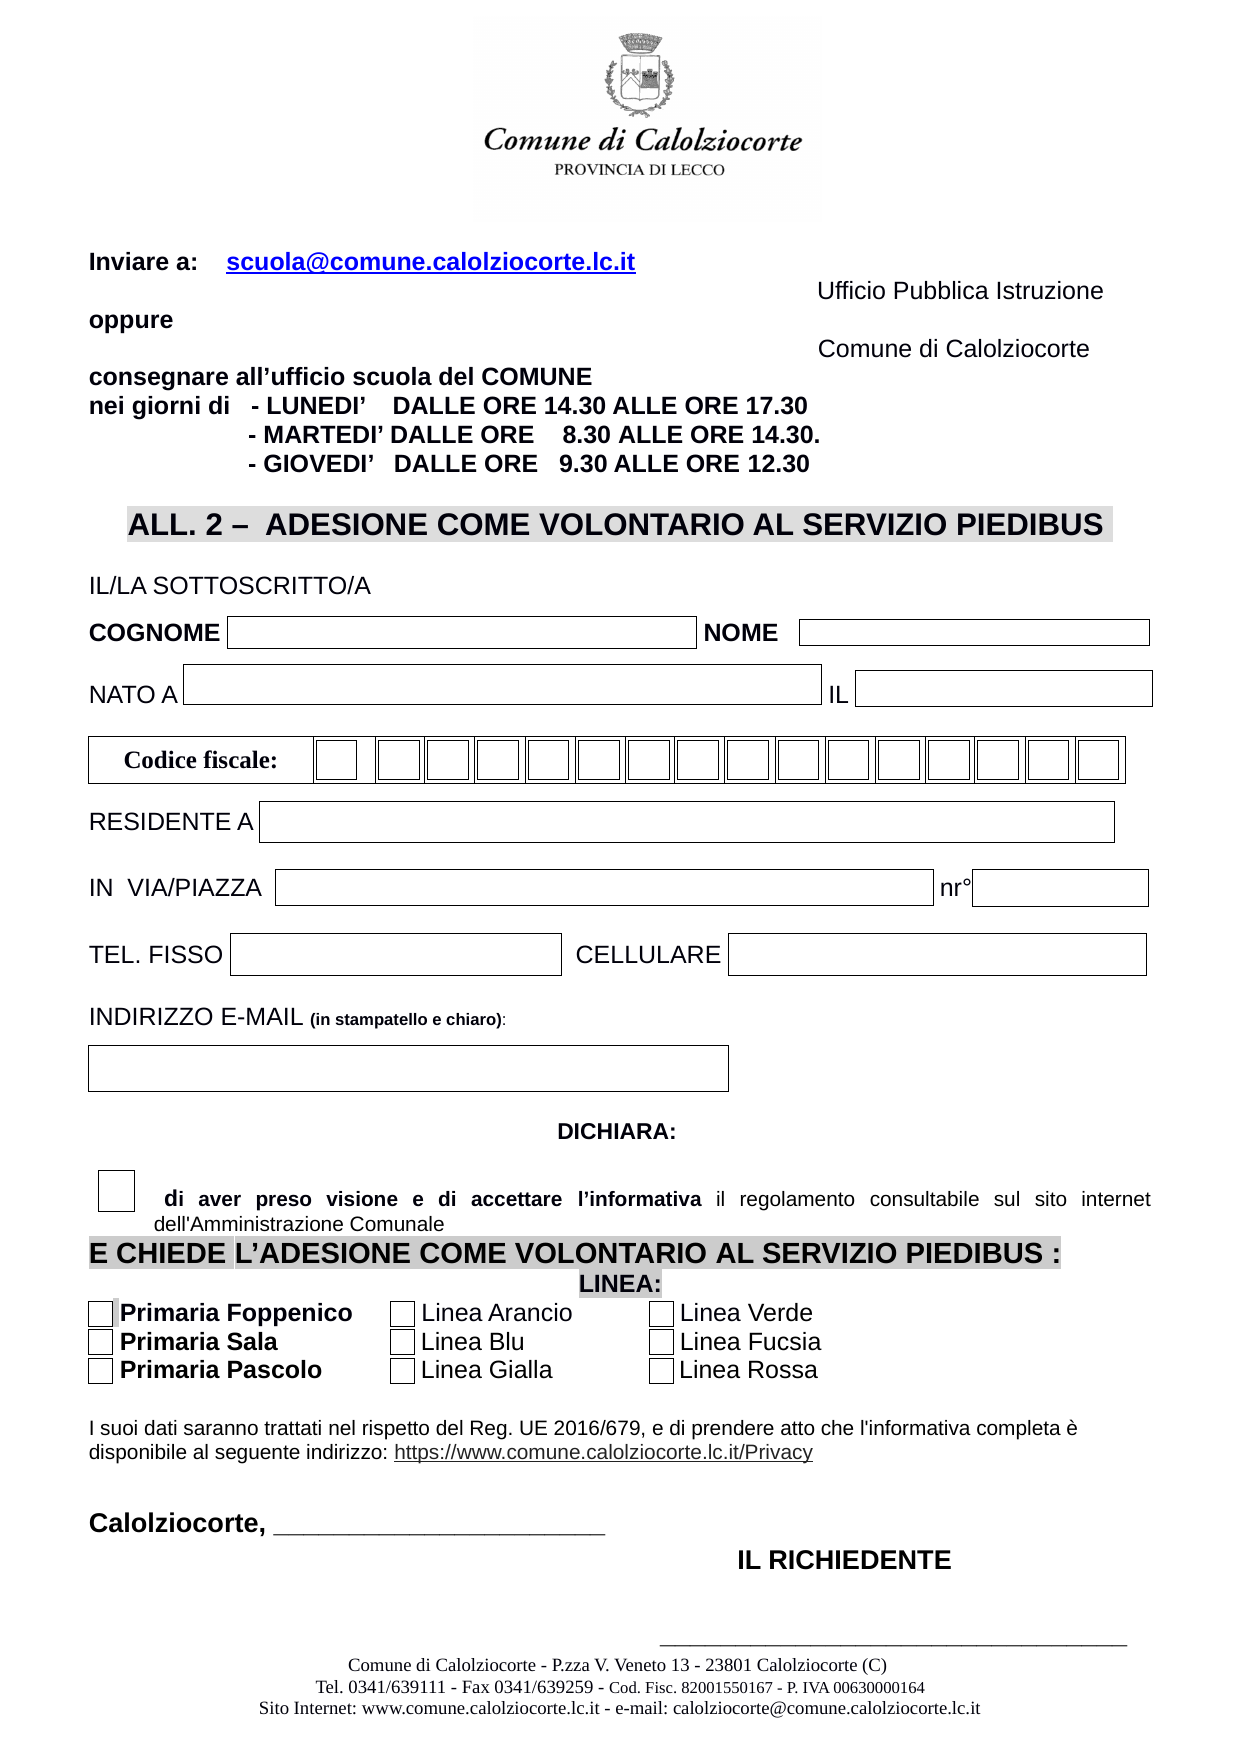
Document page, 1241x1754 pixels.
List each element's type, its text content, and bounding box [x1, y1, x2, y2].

table_header [626, 737, 674, 783]
text IN VIA/PIAZZA [88, 869, 275, 906]
table_header [576, 737, 625, 783]
table_header [314, 737, 375, 783]
text RESIDENTE A [88, 801, 259, 842]
text I suoi dati saranno trattati nel rispetto del Reg. UE 2016/679, e di prendere atto che l'informativa completa è disponibile al seguente indirizzo: https://www.comune.calolziocorte.lc.it/Privacy [88, 1416, 1152, 1463]
text nr° [934, 869, 972, 906]
table_header [776, 737, 825, 783]
text E CHIEDE L’ADESIONE COME VOLONTARIO AL SERVIZIO PIEDIBUS : [88, 1236, 1152, 1269]
table_header [475, 737, 525, 783]
text CELLULARE [562, 933, 728, 975]
table_header [425, 737, 474, 783]
text oppure [88, 305, 1152, 333]
table_header Codice fiscale: [89, 737, 313, 783]
text _______________________________ [88, 1618, 1152, 1649]
table_header [526, 737, 575, 783]
text [1115, 801, 1152, 842]
text - GIOVEDI’ DALLE ORE 9.30 ALLE ORE 12.30 [88, 448, 1152, 477]
text - MARTEDI’ DALLE ORE 8.30 ALLE ORE 14.30. [88, 420, 1152, 448]
text COGNOME [88, 616, 227, 648]
text IL/LA SOTTOSCRITTO/A [88, 571, 1152, 599]
table_header [1026, 737, 1075, 783]
table_header [675, 737, 724, 783]
table_header [376, 737, 424, 783]
table_header [826, 737, 875, 783]
text INDIRIZZO E-MAIL (in stampatello e chiaro): [88, 1002, 1152, 1091]
table_header [725, 737, 775, 783]
text Primaria Sala Linea Blu Linea Fucsia [88, 1327, 1152, 1356]
text nei giorni di - LUNEDI’ DALLE ORE 14.30 ALLE ORE 17.30 [88, 391, 1152, 420]
text LINEA: [88, 1269, 1152, 1298]
text di aver preso visione e di accettare l’informativa il regolamento consultabile sul sito internet dell'Amministrazione Comunale [53, 1170, 1152, 1236]
text DICHIARA: [88, 1118, 1152, 1144]
text NOME [697, 616, 1152, 648]
text Primaria Foppenico Linea Arancio Linea Verde [88, 1298, 1152, 1327]
text NATO A IL [88, 664, 1152, 709]
text Primaria Pascolo Linea Gialla Linea Rossa [88, 1356, 1152, 1384]
table_header [1076, 737, 1125, 783]
text Comune di Calolziocorte [88, 333, 1152, 362]
text Calolziocorte, ______________________ [88, 1507, 1152, 1538]
text Ufficio Pubblica Istruzione [88, 276, 1152, 305]
table_header [876, 737, 925, 783]
table_header [926, 737, 974, 783]
text TEL. FISSO [88, 933, 230, 975]
text Inviare a: scuola@comune.calolziocorte.lc.it [88, 247, 1152, 276]
table_header [975, 737, 1025, 783]
text consegnare all’ufficio scuola del COMUNE [88, 362, 1152, 391]
text ALL. 2 – ADESIONE COME VOLONTARIO AL SERVIZIO PIEDIBUS [88, 506, 1152, 542]
text IL RICHIEDENTE [88, 1544, 1152, 1575]
